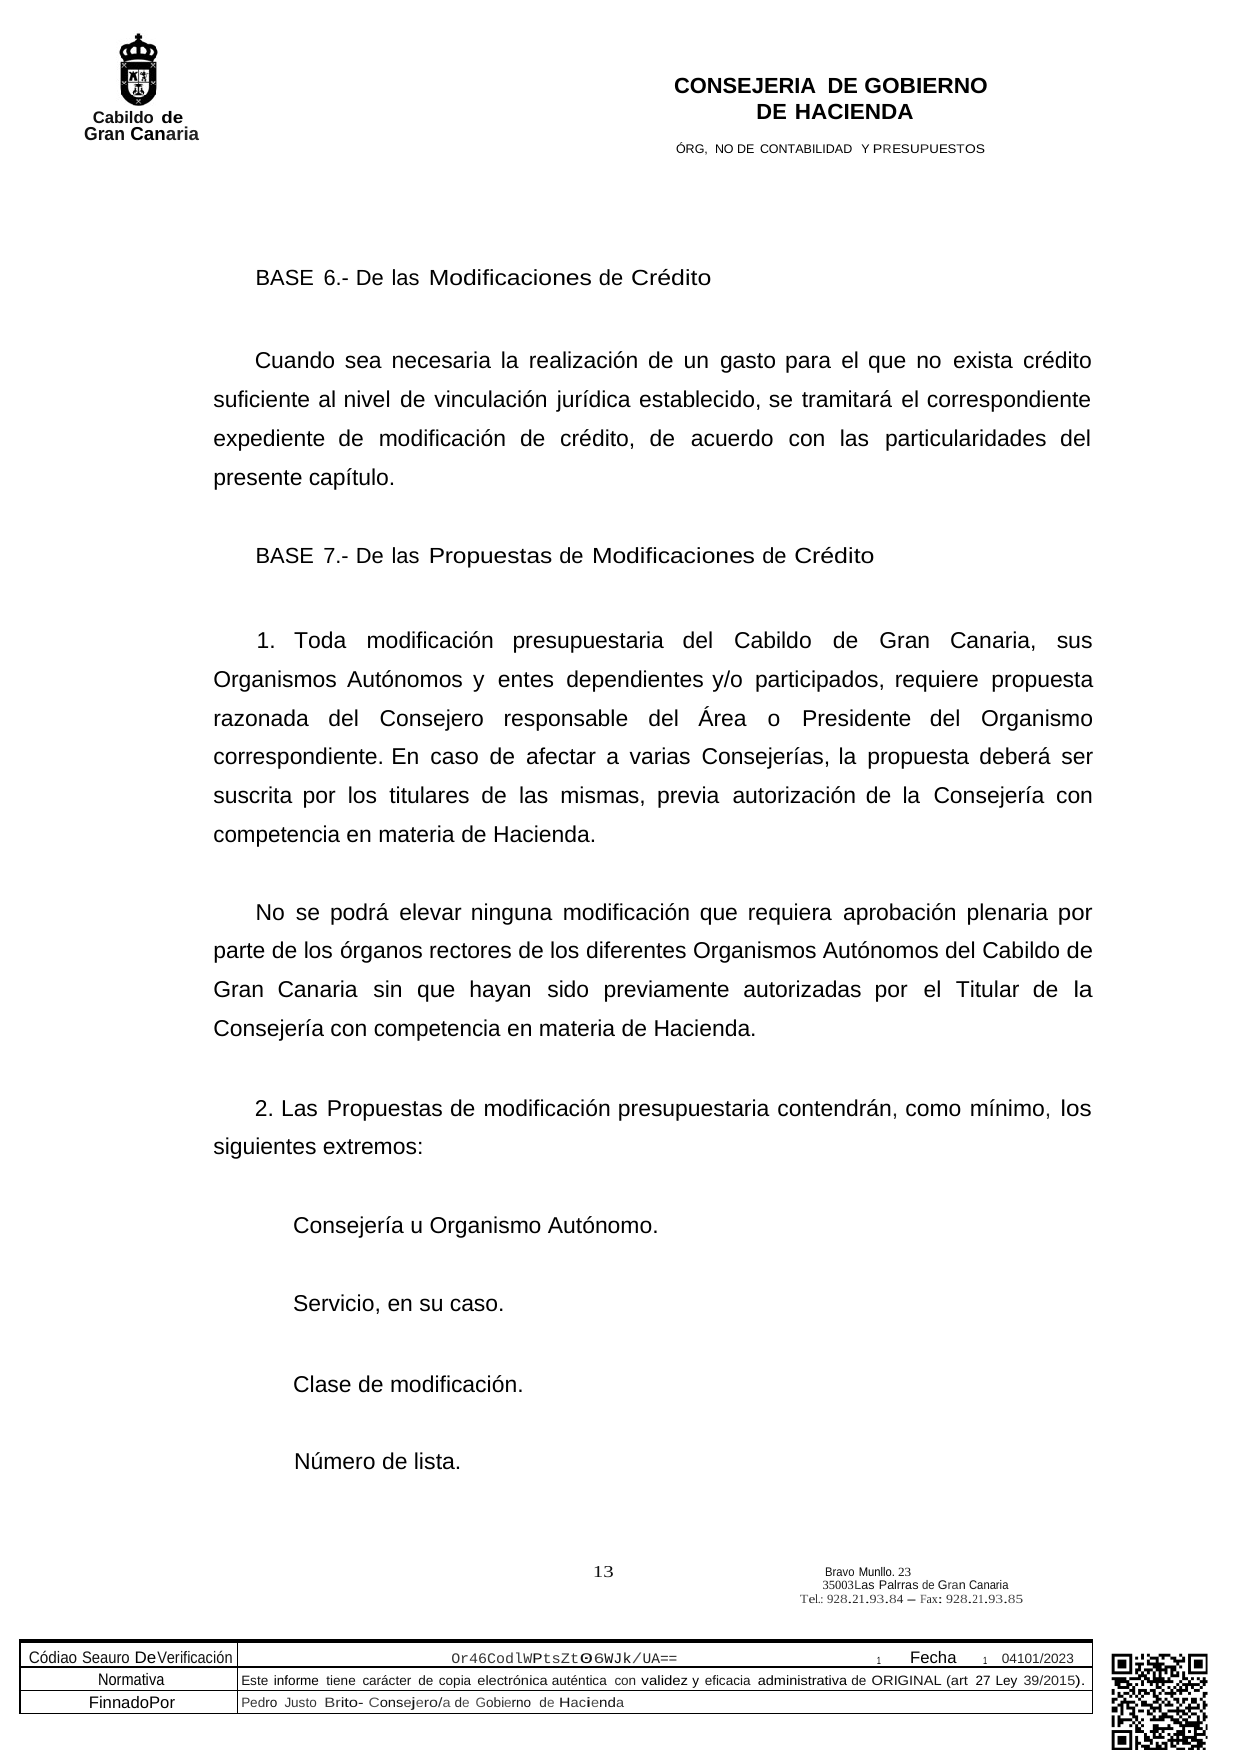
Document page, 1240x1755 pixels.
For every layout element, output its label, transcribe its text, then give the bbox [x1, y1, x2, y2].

table_cell Pedro Justo Brito- Consejero/a de Gobierno de Hacienda [238, 1691, 1092, 1713]
table_cell Normativa [21, 1668, 237, 1690]
text 2. Las Propuestas de modificación presupuestaria contendrán, como mínimo, los siguientes extremos: [213, 1094, 1091, 1159]
text 1. Toda modificación presupuestaria del Cabildo de Gran Canaria, sus Organismos Autónomos y entes dependientes y/o participados, requiere propuesta razonada del Consejero responsable del Área o Presidente del Organismo correspondiente. En caso de afectar a varias Consejerías, la propuesta deberá ser suscrita por los titulares de las mismas, previa autorización de la Consejería con competencia en materia de Hacienda. [213, 627, 1093, 847]
table_cell FinnadoPor [21, 1691, 237, 1713]
text Cuando sea necesaria la realización de un gasto para el que no exista crédito suficiente al nivel de vinculación jurídica establecido, se tramitará el correspondiente expediente de modificación de crédito, de acuerdo con las particularidades del presente capítulo. [213, 347, 1092, 491]
text Consejería u Organismo Autónomo. Servicio, en su caso. [293, 1212, 662, 1317]
text 35003Las Palrras de Gran Canaria [8, 1580, 1008, 1592]
table_header Códiao Seauro DeVerificación [21, 1643, 237, 1666]
text 13 Bravo Munllo. 23 [593, 1562, 1221, 1580]
text No se podrá elevar ninguna modificación que requiera aprobación plenaria por parte de los órganos rectores de los diferentes Organismos Autónomos del Cabildo de Gran Canaria sin que hayan sido previamente autorizadas por el Titular de la Consejería con competencia en materia de Hacienda. [213, 898, 1093, 1042]
text BASE 7.- De las Propuestas de Modificaciones de Crédito [255, 543, 1221, 568]
text Clase de modificación. Número de lista. [293, 1371, 528, 1474]
table_cell Este informe tiene carácter de copia electrónica auténtica con validez y eficacia administrativa de ORIGINAL (art 27 Ley 39/2015). [238, 1668, 1092, 1690]
text BASE 6.- De las Modificaciones de Crédito [255, 264, 1221, 290]
text Tel.: 928.21.93.84 - Fax: 928.21.93.85 [8, 1592, 1023, 1606]
table_header Or46CodlWPtsZt06WJk/UA== 1 Fecha 1 04101/2023 [238, 1643, 1092, 1666]
